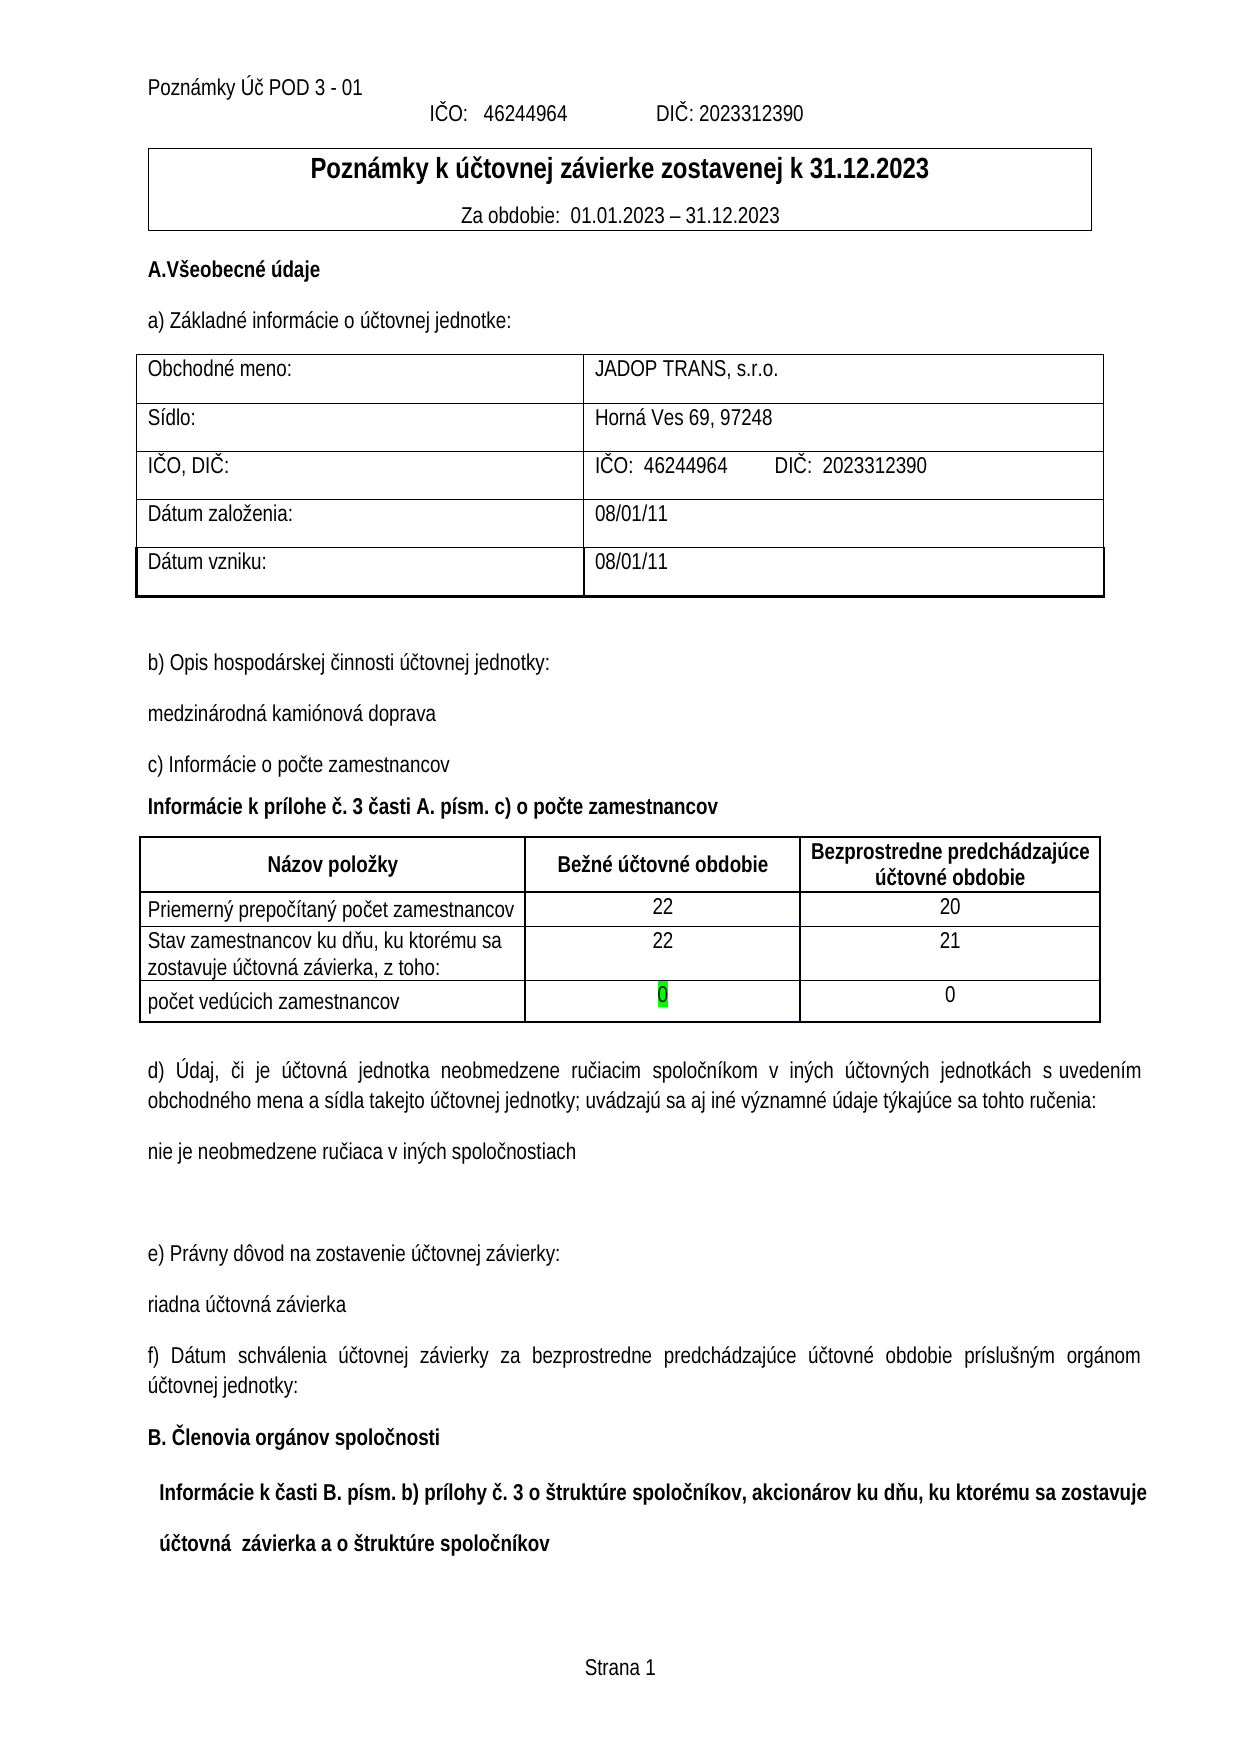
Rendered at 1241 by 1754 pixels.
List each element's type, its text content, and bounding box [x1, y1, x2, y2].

table_header [1190, 1475, 1240, 1526]
table_cell Obchodné meno: [137, 355, 583, 402]
table_cell 22 [526, 927, 799, 980]
table_cell Stav zamestnancov ku dňu, ku ktorému sa zostavuje účtovná závierka, z toho: [141, 927, 524, 980]
text A.Všeobecné údaje [148, 256, 1092, 282]
table_cell IČO: 46244964 DIČ: 2023312390 [584, 452, 1103, 499]
table_cell 01.08.11 [585, 548, 1103, 595]
table_cell Dátum založenia: [137, 500, 583, 547]
table_cell Priemerný prepočítaný počet zamestnancov [141, 893, 524, 926]
text Informácie k prílohe č. 3 časti A. písm. c) o počte zamestnancov [148, 793, 1092, 819]
table_cell Dátum vzniku: [138, 548, 583, 595]
table_header a) Základné informácie o účtovnej jednotke: [136, 307, 1104, 354]
table_header Bezprostredne predchádzajúce účtovné obdobie [801, 838, 1099, 891]
table_cell Sídlo: [137, 404, 583, 451]
text riadna účtovná závierka [148, 1291, 1141, 1318]
table_header Informácie k časti B. písm. b) prílohy č. 3 o štruktúre spoločníkov, akcionárov ku dňu, ku ktorému sa zostavuje účtovná závierka a o štruktúre spoločníkov [148, 1475, 1190, 1577]
text d) Údaj, či je účtovná jednotka neobmedzene ručiacim spoločníkom v iných účtovných jednotkách s uvedením obchodného mena a sídla takejto účtovnej jednotky; uvádzajú sa aj iné významné údaje týkajúce sa tohto ručenia: [148, 1057, 1141, 1113]
text e) Právny dôvod na zostavenie účtovnej závierky: [148, 1240, 1141, 1267]
text b) Opis hospodárskej činnosti účtovnej jednotky: [148, 648, 1092, 675]
text B. Členovia orgánov spoločnosti [148, 1423, 1141, 1450]
text nie je neobmedzene ručiaca v iných spoločnostiach [148, 1138, 1141, 1164]
table_cell JADOP TRANS, s.r.o. [584, 355, 1103, 402]
text Poznámky k účtovnej závierke zostavenej k 31.12.2023 [149, 149, 1091, 184]
table_header Bežné účtovné obdobie [526, 838, 799, 891]
table_cell [1190, 1526, 1240, 1577]
text c) Informácie o počte zamestnancov [148, 751, 1092, 777]
text Za obdobie: 01.01.2023 – 31.12.2023 [149, 199, 1091, 230]
table_header Názov položky [141, 838, 524, 891]
table_cell 0 [526, 981, 799, 1021]
table_cell počet vedúcich zamestnancov [141, 981, 524, 1021]
text f) Dátum schválenia účtovnej závierky za bezprostredne predchádzajúce účtovné obdobie príslušným orgánom účtovnej jednotky: [148, 1342, 1141, 1399]
table_cell 22 [526, 893, 799, 926]
table_cell Horná Ves 69, 97248 [584, 404, 1103, 451]
table_cell 01.08.11 [584, 500, 1103, 547]
text medzinárodná kamiónová doprava [148, 699, 1092, 726]
table_cell IČO, DIČ: [137, 452, 583, 499]
table_cell 0 [801, 981, 1099, 1021]
table_cell 21 [801, 927, 1099, 980]
table_cell 20 [801, 893, 1099, 926]
